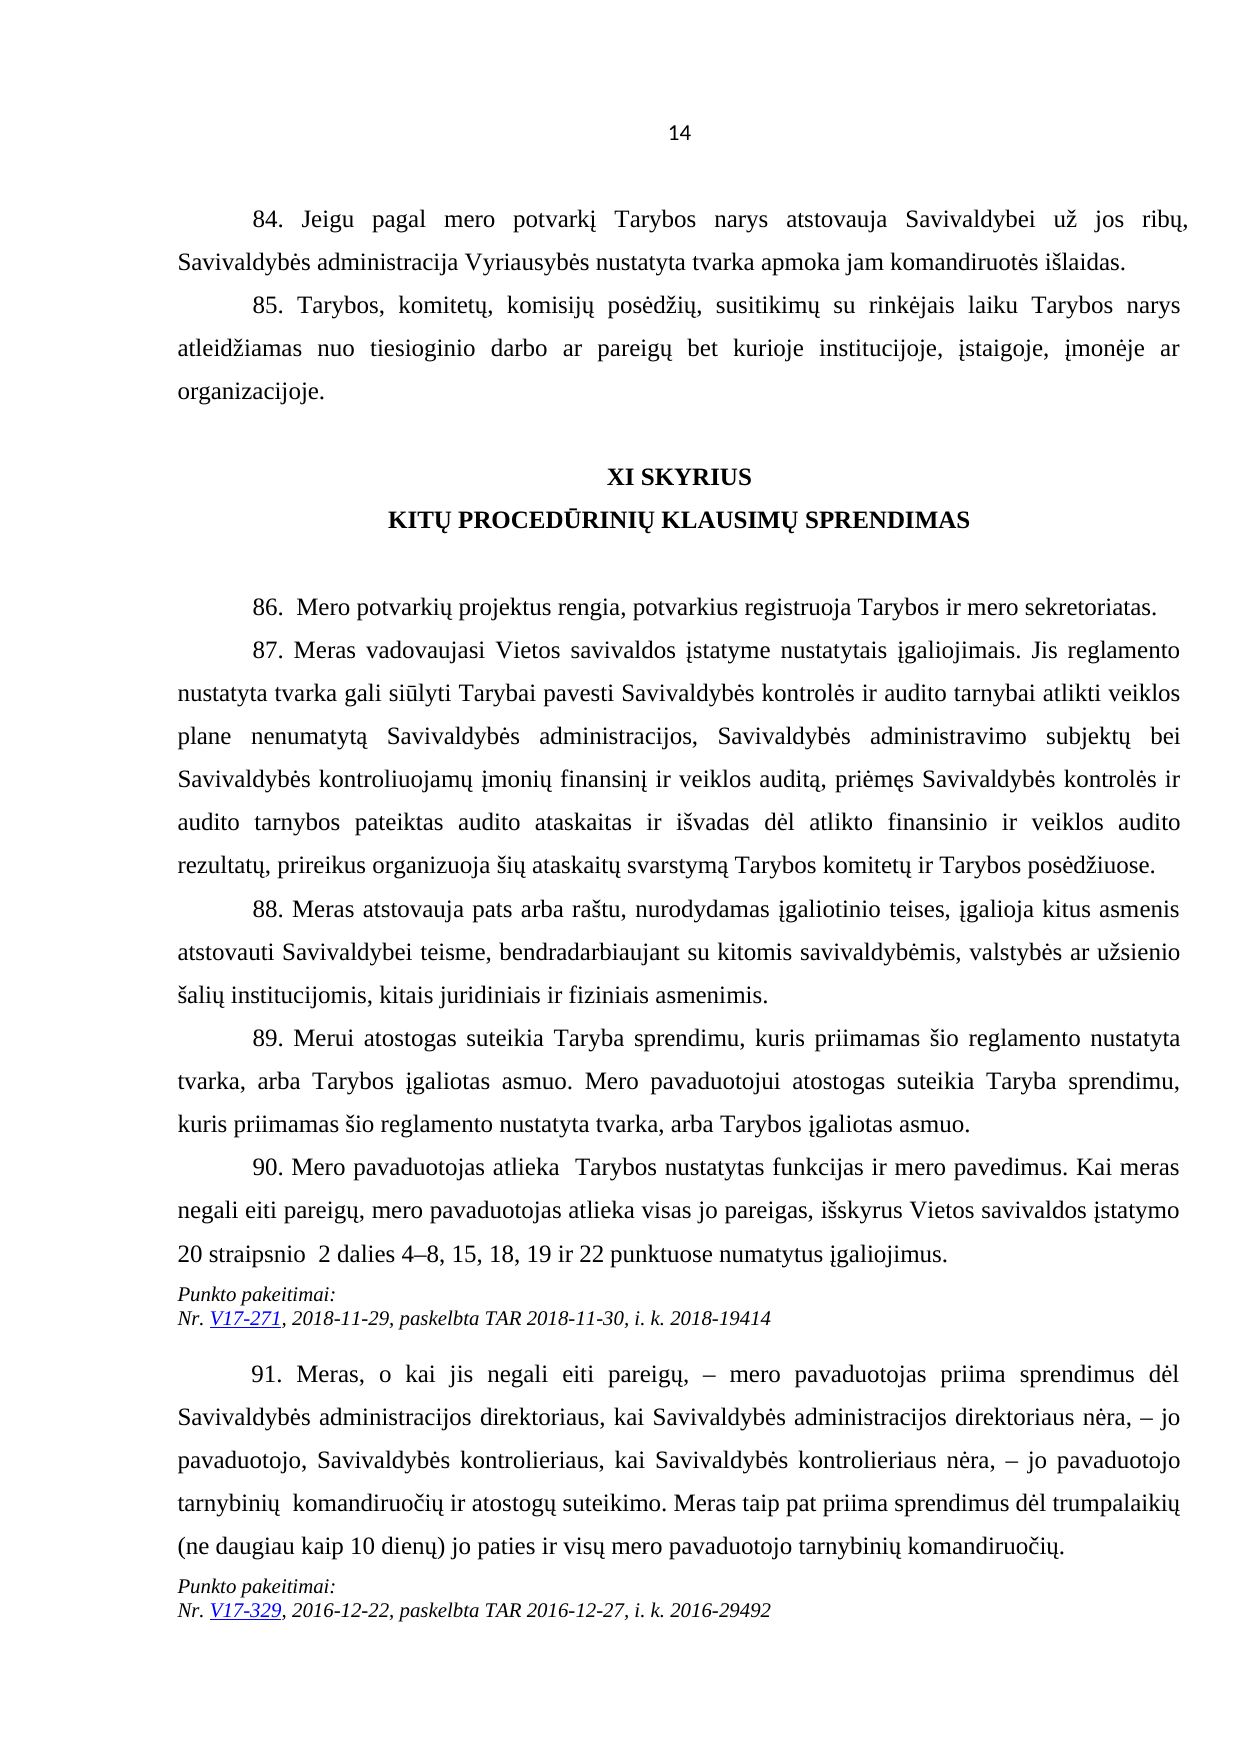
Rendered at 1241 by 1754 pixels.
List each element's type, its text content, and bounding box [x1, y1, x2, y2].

text Punkto pakeitimai: [177, 1282, 1181, 1306]
text 90. Mero pavaduotojas atlieka Tarybos nustatytas funkcijas ir mero pavedimus. Kai meras negali eiti pareigų, mero pavaduotojas atlieka visas jo pareigas, išskyrus Vietos savivaldos įstatymo 20 straipsnio 2 dalies 4–8, 15, 18, 19 ir 22 punktuose numatytus įgaliojimus. [177, 1152, 1181, 1267]
text 87. Meras vadovaujasi Vietos savivaldos įstatyme nustatytais įgaliojimais. Jis reglamento nustatyta tvarka gali siūlyti Tarybai pavesti Savivaldybės kontrolės ir audito tarnybai atlikti veiklos plane nenumatytą Savivaldybės administracijos, Savivaldybės administravimo subjektų bei Savivaldybės kontroliuojamų įmonių finansinį ir veiklos auditą, priėmęs Savivaldybės kontrolės ir audito tarnybos pateiktas audito ataskaitas ir išvadas dėl atlikto finansinio ir veiklos audito rezultatų, prireikus organizuoja šių ataskaitų svarstymą Tarybos komitetų ir Tarybos posėdžiuose. [177, 635, 1181, 879]
text Nr. V17-271, 2018-11-29, paskelbta TAR 2018-11-30, i. k. 2018-19414 [177, 1306, 1181, 1330]
text 86. Mero potvarkių projektus rengia, potvarkius registruoja Tarybos ir mero sekretoriatas. [177, 592, 1181, 621]
text KITŲ PROCEDŪRINIŲ KLAUSIMŲ SPRENDIMAS [177, 506, 1181, 534]
text 85. Tarybos, komitetų, komisijų posėdžių, susitikimų su rinkėjais laiku Tarybos narys atleidžiamas nuo tiesioginio darbo ar pareigų bet kurioje institucijoje, įstaigoje, įmonėje ar organizacijoje. [177, 290, 1181, 405]
text Punkto pakeitimai: [177, 1574, 1181, 1598]
text XI SKYRIUS [177, 462, 1181, 491]
text 91. Meras, o kai jis negali eiti pareigų, – mero pavaduotojas priima sprendimus dėl Savivaldybės administracijos direktoriaus, kai Savivaldybės administracijos direktoriaus nėra, – jo pavaduotojo, Savivaldybės kontrolieriaus, kai Savivaldybės kontrolieriaus nėra, – jo pavaduotojo tarnybinių komandiruočių ir atostogų suteikimo. Meras taip pat priima sprendimus dėl trumpalaikių (ne daugiau kaip 10 dienų) jo paties ir visų mero pavaduotojo tarnybinių komandiruočių. [177, 1359, 1181, 1560]
text 88. Meras atstovauja pats arba raštu, nurodydamas įgaliotinio teises, įgalioja kitus asmenis atstovauti Savivaldybei teisme, bendradarbiaujant su kitomis savivaldybėmis, valstybės ar užsienio šalių institucijomis, kitais juridiniais ir fiziniais asmenimis. [177, 894, 1181, 1009]
text 84. Jeigu pagal mero potvarkį Tarybos narys atstovauja Savivaldybei už jos ribų, Savivaldybės administracija Vyriausybės nustatyta tvarka apmoka jam komandiruotės išlaidas. [177, 204, 1189, 276]
text 89. Merui atostogas suteikia Taryba sprendimu, kuris priimamas šio reglamento nustatyta tvarka, arba Tarybos įgaliotas asmuo. Mero pavaduotojui atostogas suteikia Taryba sprendimu, kuris priimamas šio reglamento nustatyta tvarka, arba Tarybos įgaliotas asmuo. [177, 1023, 1181, 1138]
text Nr. V17-329, 2016-12-22, paskelbta TAR 2016-12-27, i. k. 2016-29492 [177, 1598, 1181, 1622]
